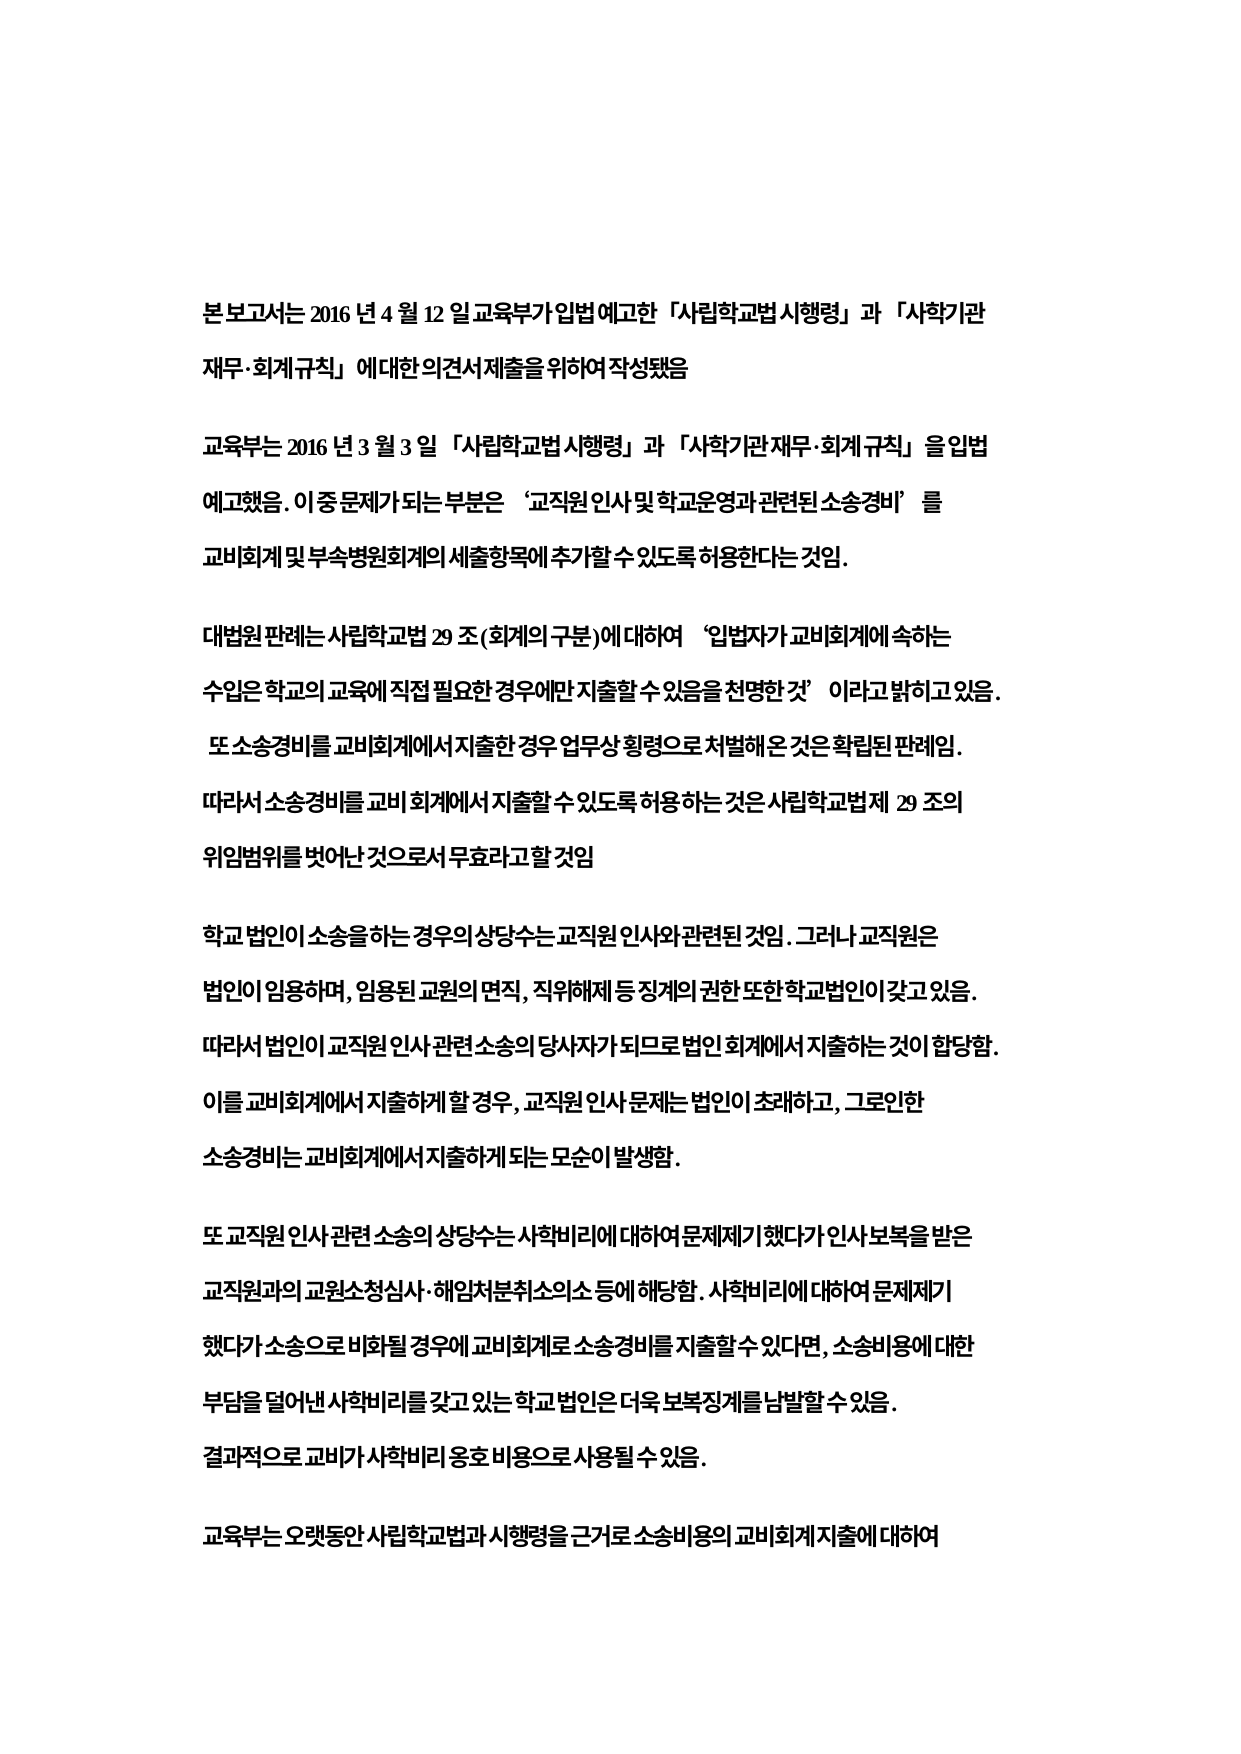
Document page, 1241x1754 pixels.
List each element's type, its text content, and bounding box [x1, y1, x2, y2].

text 교육부는 오랫동안 사립학교법과 시행령을 근거로 소송비용의 교비회계 지출에 대하여 [202, 1517, 1001, 1552]
text 교육부는 2016년 3월 3일 「사립학교법 시행령」과 「사학기관 재무·회계 규칙」을 입법 예고했음. 이 중 문제가 되는 부분은 ‘교직원 인사 및 학교운영과 관련된 소송경비’를 교비회계 및 부속병원회계의 세출항목에 추가할 수 있도록 허용한다는 것임. [202, 428, 1001, 573]
text 또 교직원 인사 관련 소송의 상당수는 사학비리에 대하여 문제제기 했다가 인사 보복을 받은 교직원과의 교원소청심사·해임처분취소의소 등에 해당함. 사학비리에 대하여 문제제기 했다가 소송으로 비화될 경우에 교비회계로 소송경비를 지출할 수 있다면, 소송비용에 대한 부담을 덜어낸 사학비리를 갖고 있는 학교 법인은 더욱 보복징계를 남발할 수 있음. 결과적으로 교비가 사학비리 옹호 비용으로 사용될 수 있음. [202, 1217, 1001, 1473]
text 학교 법인이 소송을 하는 경우의 상당수는 교직원 인사와 관련된 것임. 그러나 교직원은 법인이 임용하며, 임용된 교원의 면직, 직위해제 등 징계의 권한 또한 학교법인이 갖고 있음. 따라서 법인이 교직원 인사 관련 소송의 당사자가 되므로 법인 회계에서 지출하는 것이 합당함. 이를 교비회계에서 지출하게 할 경우, 교직원 인사 문제는 법인이 초래하고, 그로인한 소송경비는 교비회계에서 지출하게 되는 모순이 발생함. [202, 917, 1001, 1173]
text 대법원 판례는 사립학교법 29조(회계의 구분)에 대하여 ‘입법자가 교비회계에 속하는 수입은 학교의 교육에 직접 필요한 경우에만 지출할 수 있음을 천명한 것’이라고 밝히고 있음. 또 소송경비를 교비회계에서 지출한 경우 업무상 횡령으로 처벌해 온 것은 확립된 판례임. 따라서 소송경비를 교비 회계에서 지출할 수 있도록 허용 하는 것은 사립학교법 제29조의 위임범위를 벗어난 것으로서 무효라고 할 것임 [202, 617, 1001, 873]
text 본 보고서는 2016년 4월 12일 교육부가 입법 예고한「사립학교법 시행령」과 「사학기관 재무·회계 규칙」에 대한 의견서 제출을 위하여 작성됐음 [202, 294, 1001, 384]
